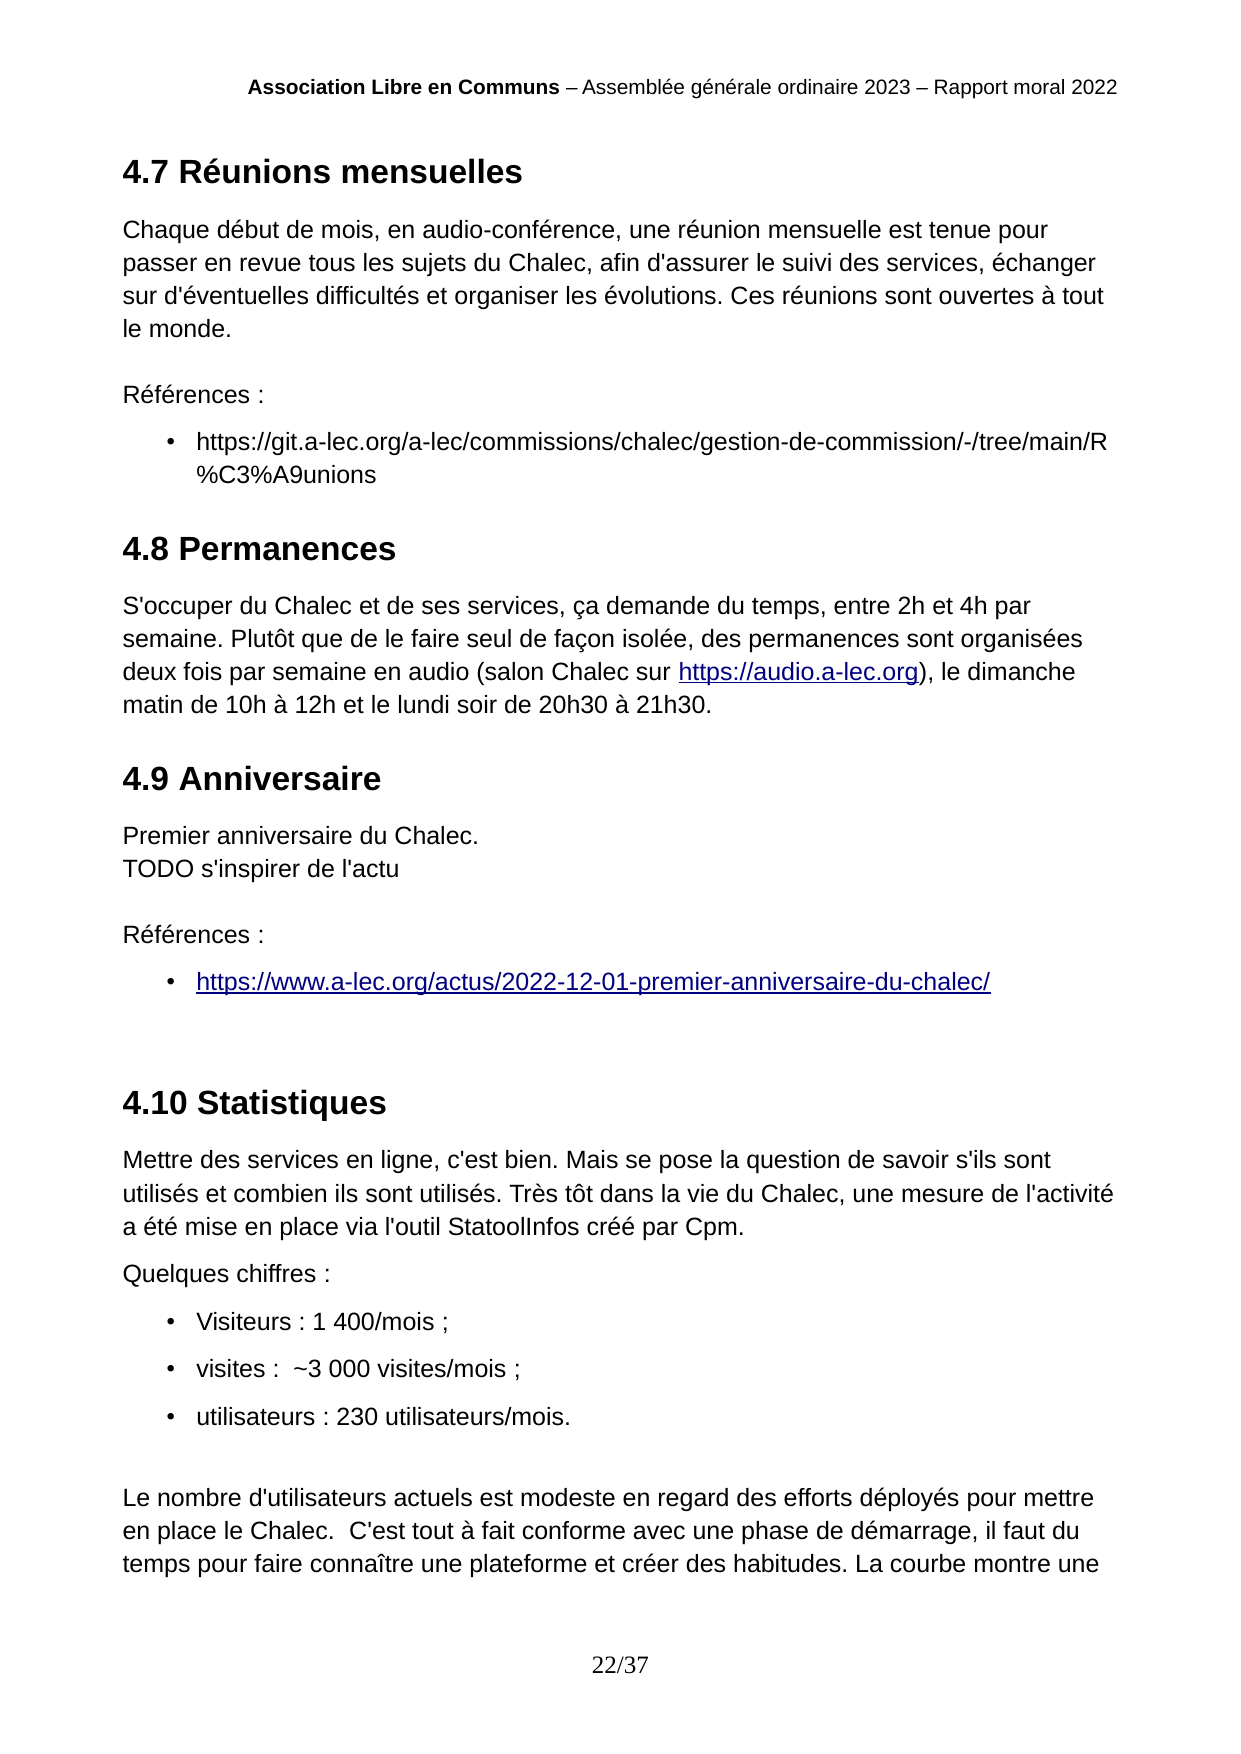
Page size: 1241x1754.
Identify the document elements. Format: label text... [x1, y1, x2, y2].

text Premier anniversaire du Chalec. TODO s'inspirer de l'actu Références : [122, 821, 1118, 948]
text S'occuper du Chalec et de ses services, ça demande du temps, entre 2h et 4h par semaine. Plutôt que de le faire seul de façon isolée, des permanences sont organisées deux fois par semaine en audio (salon Chalec sur https://audio.a-lec.org), le dimanche matin de 10h à 12h et le lundi soir de 20h30 à 21h30. [122, 591, 1118, 719]
text Le nombre d'utilisateurs actuels est modeste en regard des efforts déployés pour mettre en place le Chalec. C'est tout à fait conforme avec une phase de démarrage, il faut du temps pour faire connaître une plateforme et créer des habitudes. La courbe montre une [122, 1450, 1118, 1578]
list utilisateurs : 230 utilisateurs/mois. [166, 1402, 1118, 1431]
subtitle Anniversaire [122, 758, 1118, 797]
text Chaque début de mois, en audio-conférence, une réunion mensuelle est tenue pour passer en revue tous les sujets du Chalec, afin d'assurer le suivi des services, échanger sur d'éventuelles difficultés et organiser les évolutions. Ces réunions sont ouvertes à tout le monde. Références : [122, 215, 1118, 408]
list https://www.a-lec.org/actus/2022-12-01-premier-anniversaire-du-chalec/ [166, 967, 1118, 996]
list visites : ~3 000 visites/mois ; [166, 1354, 1118, 1383]
text Mettre des services en ligne, c'est bien. Mais se pose la question de savoir s'ils sont utilisés et combien ils sont utilisés. Très tôt dans la vie du Chalec, une mesure de l'activité a été mise en place via l'outil StatoolInfos créé par Cpm. [122, 1146, 1118, 1240]
list https://git.a-lec.org/a-lec/commissions/chalec/gestion-de-commission/-/tree/main/R%C3%A9unions [166, 427, 1118, 489]
subtitle Réunions mensuelles [122, 152, 1118, 191]
text Quelques chiffres : [122, 1259, 1118, 1288]
subtitle Permanences [122, 529, 1118, 567]
subtitle Statistiques [122, 1083, 1118, 1122]
list Visiteurs : 1 400/mois ; [166, 1307, 1118, 1336]
